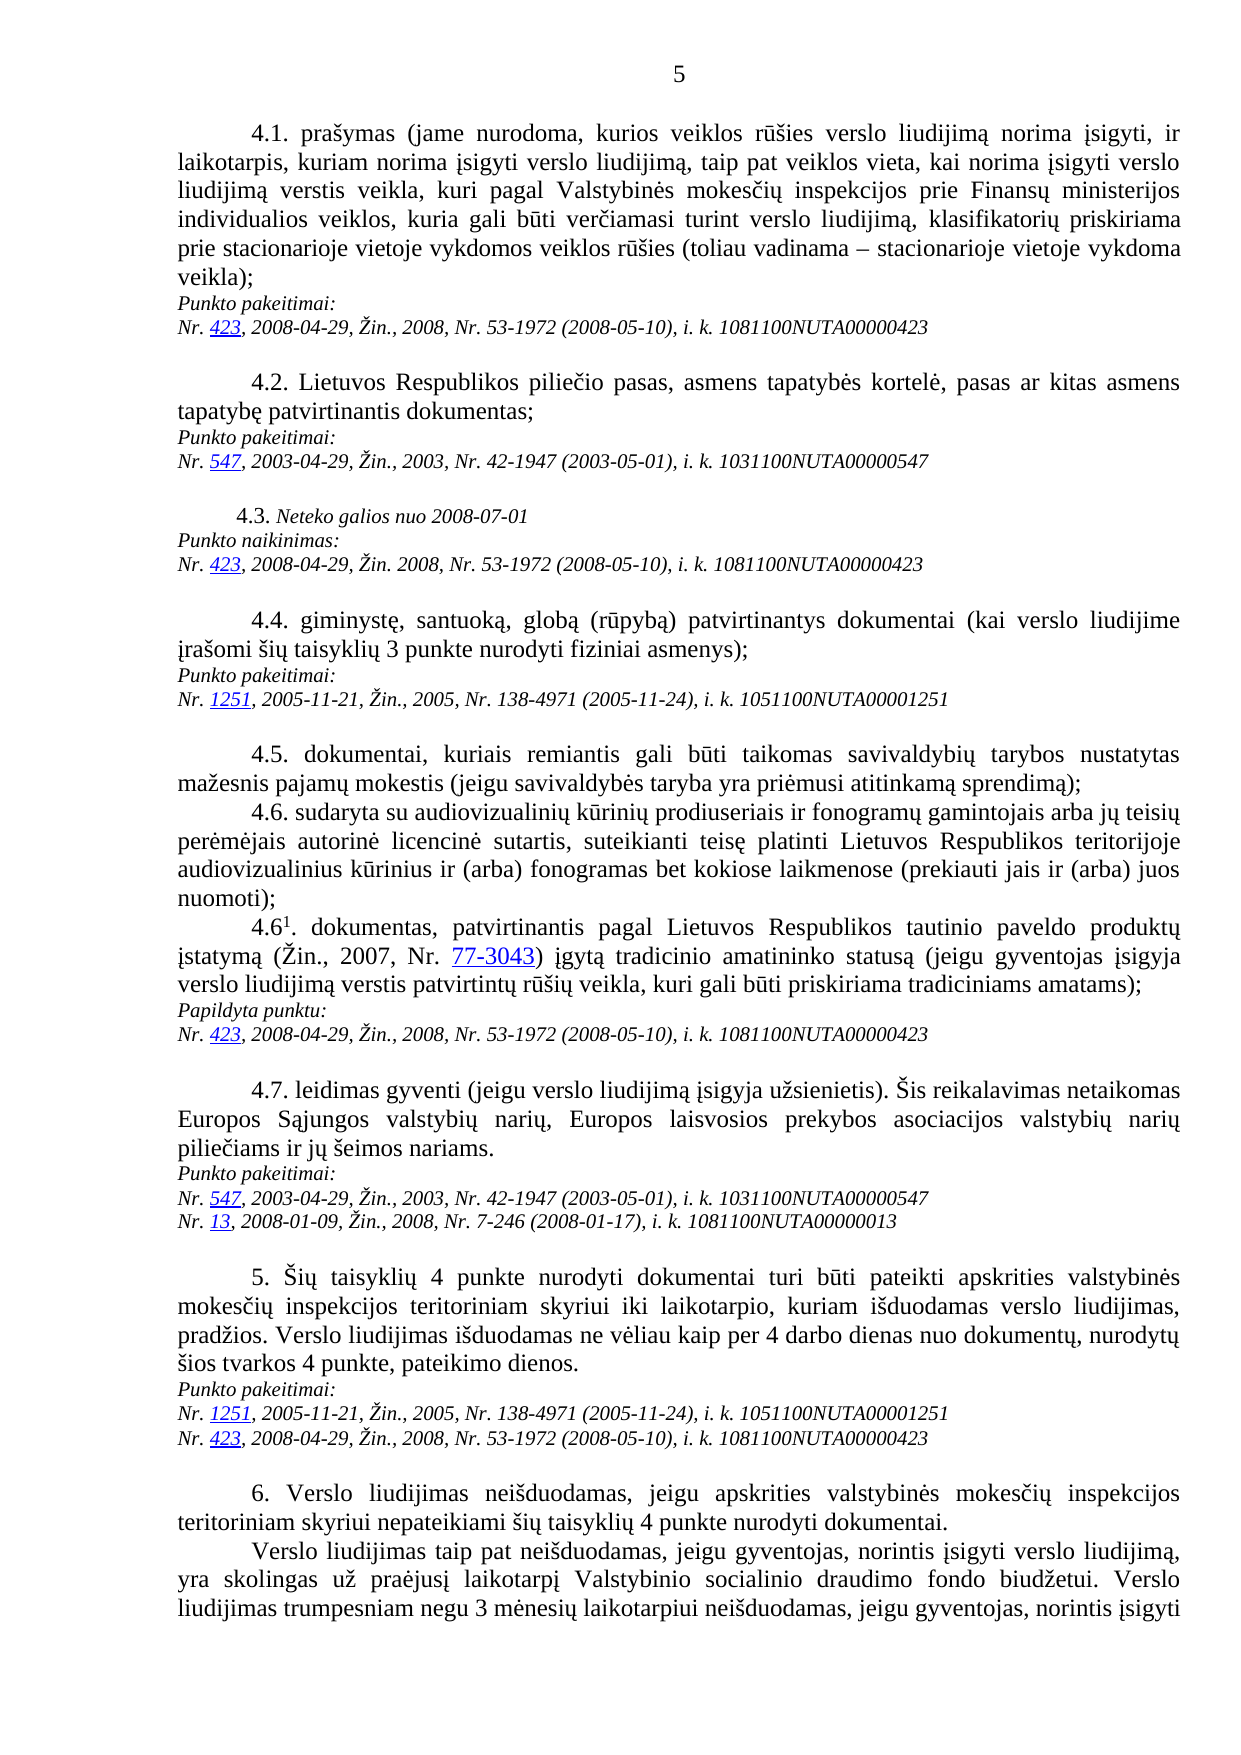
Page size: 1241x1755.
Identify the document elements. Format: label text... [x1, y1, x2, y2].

text Nr. 423, 2008-04-29, Žin., 2008, Nr. 53-1972 (2008-05-10), i. k. 1081100NUTA00000423 [177, 1425, 1181, 1449]
text Nr. 423, 2008-04-29, Žin. 2008, Nr. 53-1972 (2008-05-10), i. k. 1081100NUTA00000423 [177, 552, 1181, 576]
text Punkto naikinimas: [177, 528, 1181, 552]
text Nr. 423, 2008-04-29, Žin., 2008, Nr. 53-1972 (2008-05-10), i. k. 1081100NUTA00000423 [177, 315, 1181, 339]
text Punkto pakeitimai: [177, 425, 1181, 449]
text Nr. 547, 2003-04-29, Žin., 2003, Nr. 42-1947 (2003-05-01), i. k. 1031100NUTA00000547 [177, 1185, 1181, 1209]
text 5. Šių taisyklių 4 punkte nurodyti dokumentai turi būti pateikti apskrities valstybinės mokesčių inspekcijos teritoriniam skyriui iki laikotarpio, kuriam išduodamas verslo liudijimas, pradžios. Verslo liudijimas išduodamas ne vėliau kaip per 4 darbo dienas nuo dokumentų, nurodytų šios tvarkos 4 punkte, pateikimo dienos. [177, 1262, 1181, 1377]
text Nr. 1251, 2005-11-21, Žin., 2005, Nr. 138-4971 (2005-11-24), i. k. 1051100NUTA00001251 [177, 1401, 1181, 1425]
text Punkto pakeitimai: [177, 1377, 1181, 1401]
text 4.5. dokumentai, kuriais remiantis gali būti taikomas savivaldybių tarybos nustatytas mažesnis pajamų mokestis (jeigu savivaldybės taryba yra priėmusi atitinkamą sprendimą); [177, 739, 1181, 797]
text Nr. 547, 2003-04-29, Žin., 2003, Nr. 42-1947 (2003-05-01), i. k. 1031100NUTA00000547 [177, 449, 1181, 473]
text 4.7. leidimas gyventi (jeigu verslo liudijimą įsigyja užsienietis). Šis reikalavimas netaikomas Europos Sąjungos valstybių narių, Europos laisvosios prekybos asociacijos valstybių narių piliečiams ir jų šeimos nariams. [177, 1075, 1181, 1161]
text Punkto pakeitimai: [177, 291, 1181, 315]
text 4.3. Neteko galios nuo 2008-07-01 [177, 502, 1181, 528]
text 6. Verslo liudijimas neišduodamas, jeigu apskrities valstybinės mokesčių inspekcijos teritoriniam skyriui nepateikiami šių taisyklių 4 punkte nurodyti dokumentai. [177, 1478, 1181, 1536]
text Nr. 423, 2008-04-29, Žin., 2008, Nr. 53-1972 (2008-05-10), i. k. 1081100NUTA00000423 [177, 1022, 1181, 1046]
text Nr. 1251, 2005-11-21, Žin., 2005, Nr. 138-4971 (2005-11-24), i. k. 1051100NUTA00001251 [177, 687, 1181, 711]
text 4.2. Lietuvos Respublikos piliečio pasas, asmens tapatybės kortelė, pasas ar kitas asmens tapatybę patvirtinantis dokumentas; [177, 367, 1181, 425]
text Verslo liudijimas taip pat neišduodamas, jeigu gyventojas, norintis įsigyti verslo liudijimą, yra skolingas už praėjusį laikotarpį Valstybinio socialinio draudimo fondo biudžetui. Verslo liudijimas trumpesniam negu 3 mėnesių laikotarpiui neišduodamas, jeigu gyventojas, norintis įsigyti [177, 1536, 1181, 1622]
text 4.61. dokumentas, patvirtinantis pagal Lietuvos Respublikos tautinio paveldo produktų įstatymą (Žin., 2007, Nr. 77-3043) įgytą tradicinio amatininko statusą (jeigu gyventojas įsigyja verslo liudijimą verstis patvirtintų rūšių veikla, kuri gali būti priskiriama tradiciniams amatams); [177, 912, 1181, 998]
text Nr. 13, 2008-01-09, Žin., 2008, Nr. 7-246 (2008-01-17), i. k. 1081100NUTA00000013 [177, 1209, 1181, 1233]
text Punkto pakeitimai: [177, 663, 1181, 687]
text Punkto pakeitimai: [177, 1161, 1181, 1185]
text 4.4. giminystę, santuoką, globą (rūpybą) patvirtinantys dokumentai (kai verslo liudijime įrašomi šių taisyklių 3 punkte nurodyti fiziniai asmenys); [177, 605, 1181, 663]
text Papildyta punktu: [177, 998, 1181, 1022]
text 4.1. prašymas (jame nurodoma, kurios veiklos rūšies verslo liudijimą norima įsigyti, ir laikotarpis, kuriam norima įsigyti verslo liudijimą, taip pat veiklos vieta, kai norima įsigyti verslo liudijimą verstis veikla, kuri pagal Valstybinės mokesčių inspekcijos prie Finansų ministerijos individualios veiklos, kuria gali būti verčiamasi turint verslo liudijimą, klasifikatorių priskiriama prie stacionarioje vietoje vykdomos veiklos rūšies (toliau vadinama – stacionarioje vietoje vykdoma veikla); [177, 118, 1181, 291]
text 4.6. sudaryta su audiovizualinių kūrinių prodiuseriais ir fonogramų gamintojais arba jų teisių perėmėjais autorinė licencinė sutartis, suteikianti teisę platinti Lietuvos Respublikos teritorijoje audiovizualinius kūrinius ir (arba) fonogramas bet kokiose laikmenose (prekiauti jais ir (arba) juos nuomoti); [177, 797, 1181, 912]
